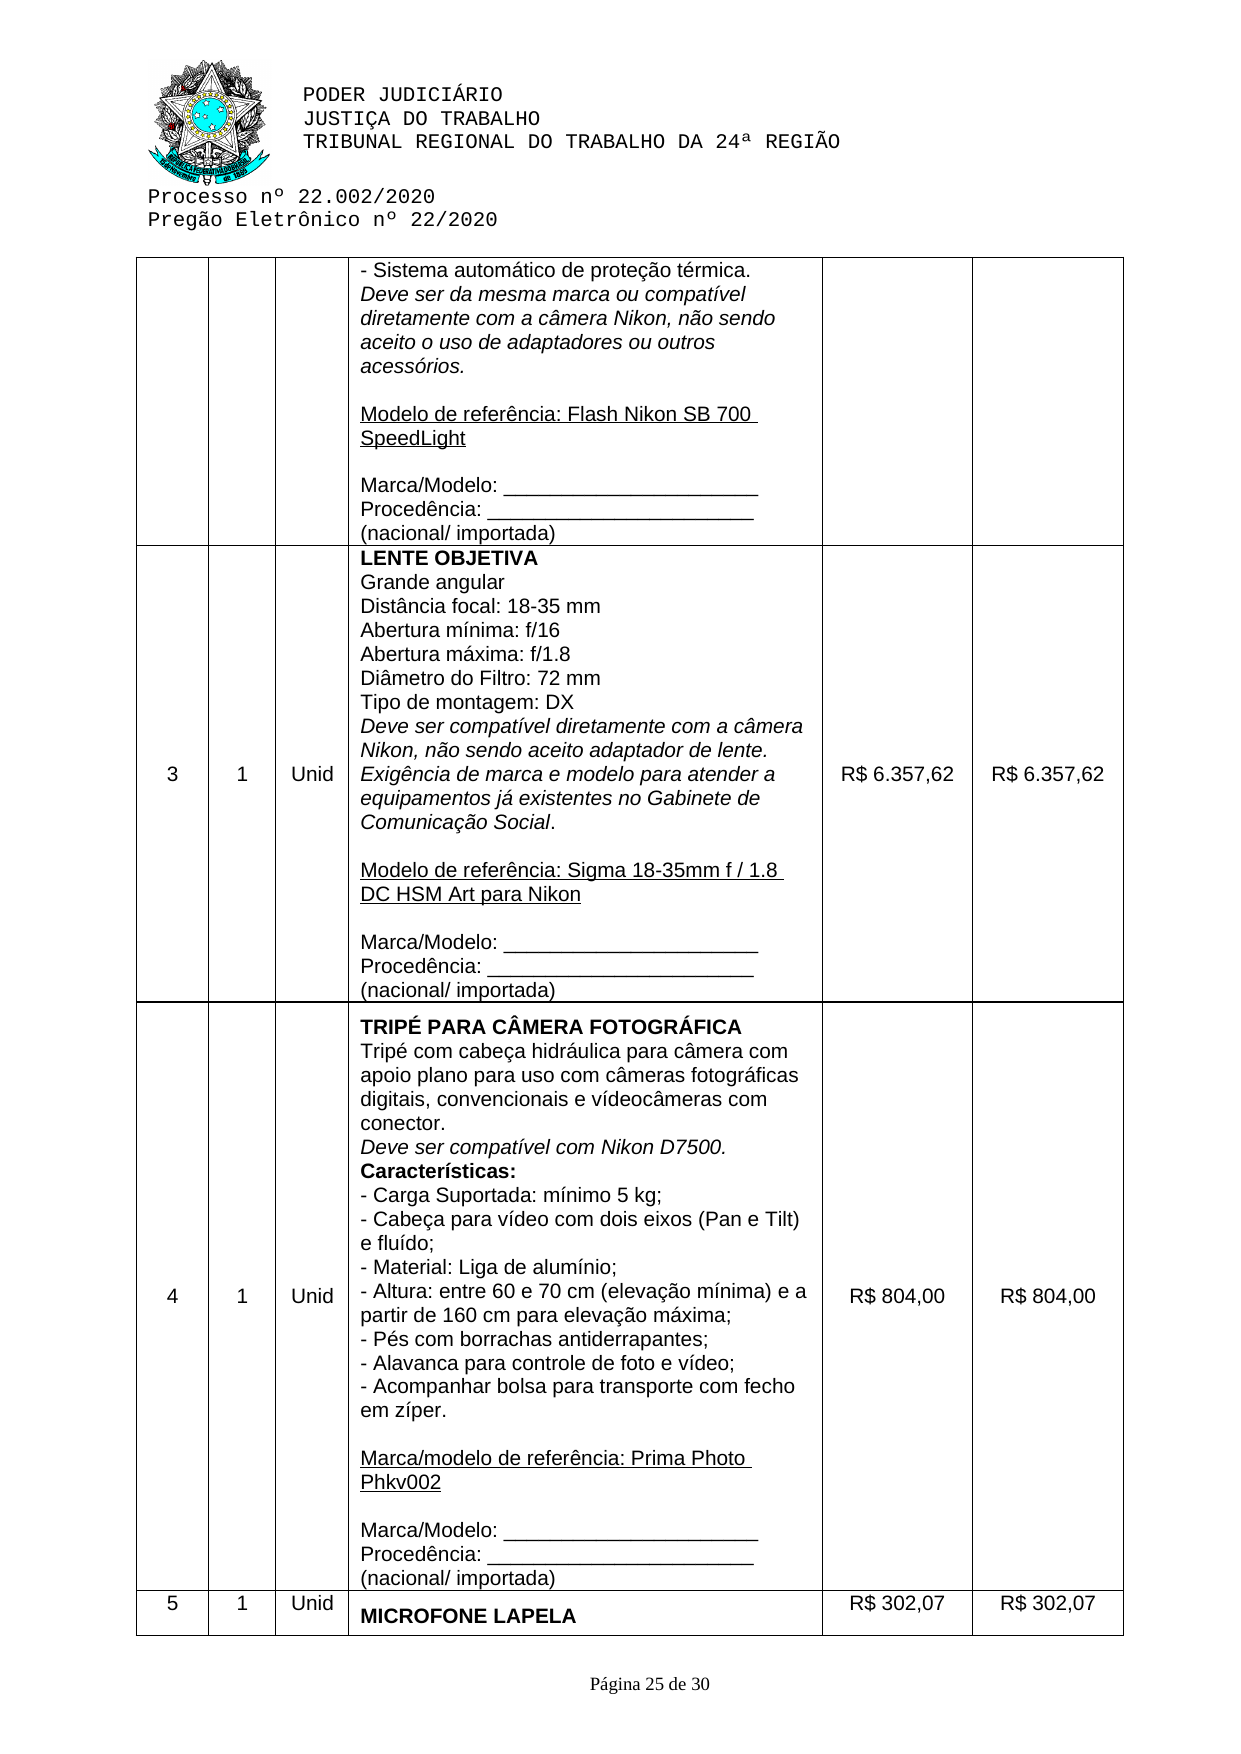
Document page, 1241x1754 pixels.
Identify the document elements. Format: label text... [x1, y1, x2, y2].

table_cell - Sistema automático de proteção térmica. Deve ser da mesma marca ou compatível diretamente com a câmera Nikon, não sendo aceito o uso de adaptadores ou outros acessórios. Modelo de referência: Flash Nikon SB 700 SpeedLight Marca/Modelo: ______________________ Procedência: _______________________ (nacional/ importada) [349, 258, 822, 545]
table_cell 1 [209, 546, 275, 1001]
table_cell R$ 804,00 [823, 1003, 972, 1590]
table_cell MICROFONE LAPELA [349, 1591, 822, 1635]
table_cell R$ 302,07 [823, 1591, 972, 1635]
table_cell 1 [209, 1003, 275, 1590]
table_cell R$ 804,00 [973, 1003, 1123, 1590]
table_cell LENTE OBJETIVA Grande angular Distância focal: 18-35 mm Abertura mínima: f/16 Abertura máxima: f/1.8 Diâmetro do Filtro: 72 mm Tipo de montagem: DX Deve ser compatível diretamente com a câmera Nikon, não sendo aceito adaptador de lente. Exigência de marca e modelo para atender a equipamentos já existentes no Gabinete de Comunicação Social. Modelo de referência: Sigma 18-35mm f / 1.8 DC HSM Art para Nikon Marca/Modelo: ______________________ Procedência: _______________________ (nacional/ importada) [349, 546, 822, 1001]
table_cell [823, 258, 972, 545]
table_cell [973, 258, 1123, 545]
table_cell Unid [276, 1591, 348, 1635]
table_cell 5 [137, 1591, 208, 1635]
table_cell Unid [276, 546, 348, 1001]
table_cell Unid [276, 1003, 348, 1590]
table_cell R$ 302,07 [973, 1591, 1123, 1635]
picture [147, 59, 272, 186]
table_cell 1 [209, 1591, 275, 1635]
table_cell 4 [137, 1003, 208, 1590]
table_cell [209, 258, 275, 545]
table_cell 3 [137, 546, 208, 1001]
table_cell [276, 258, 348, 545]
table_cell R$ 6.357,62 [823, 546, 972, 1001]
table_cell R$ 6.357,62 [973, 546, 1123, 1001]
table_cell [137, 258, 208, 545]
table_cell TRIPÉ PARA CÂMERA FOTOGRÁFICA Tripé com cabeça hidráulica para câmera com apoio plano para uso com câmeras fotográficas digitais, convencionais e vídeocâmeras com conector. Deve ser compatível com Nikon D7500. Características: - Carga Suportada: mínimo 5 kg; - Cabeça para vídeo com dois eixos (Pan e Tilt) e fluído; - Material: Liga de alumínio; - Altura: entre 60 e 70 cm (elevação mínima) e a partir de 160 cm para elevação máxima; - Pés com borrachas antiderrapantes; - Alavanca para controle de foto e vídeo; - Acompanhar bolsa para transporte com fecho em zíper. Marca/modelo de referência: Prima Photo Phkv002 Marca/Modelo: ______________________ Procedência: _______________________ (nacional/ importada) [349, 1003, 822, 1590]
